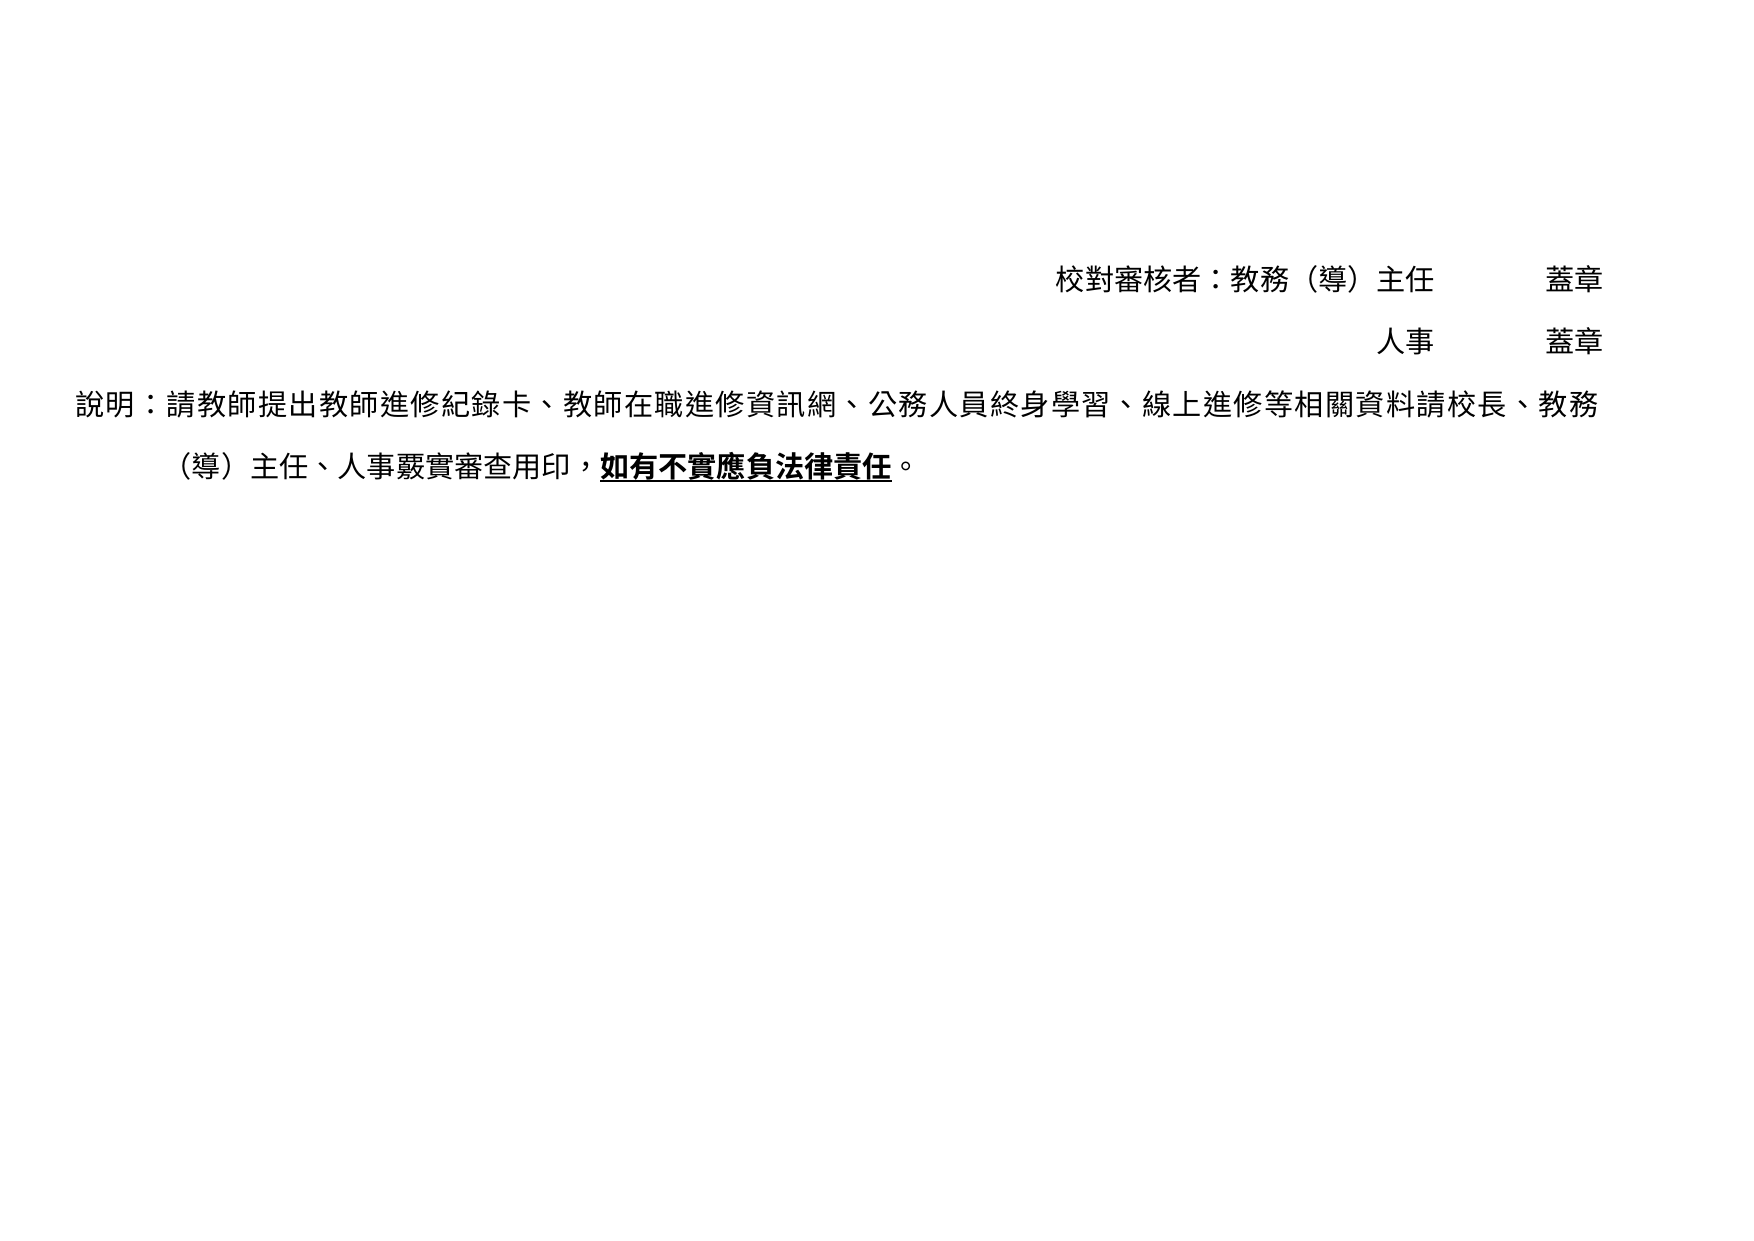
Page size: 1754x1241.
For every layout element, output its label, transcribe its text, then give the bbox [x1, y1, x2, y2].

text 校對審核者：教務（導）主任 蓋章 [75, 236, 1604, 298]
text 人事 蓋章 [75, 298, 1604, 361]
text 說明：請教師提出教師進修紀錄卡、教師在職進修資訊網、公務人員終身學習、線上進修等相關資料請校長、教務（導）主任、人事覈實審查用印，如有不實應負法律責任。 [75, 361, 1604, 486]
